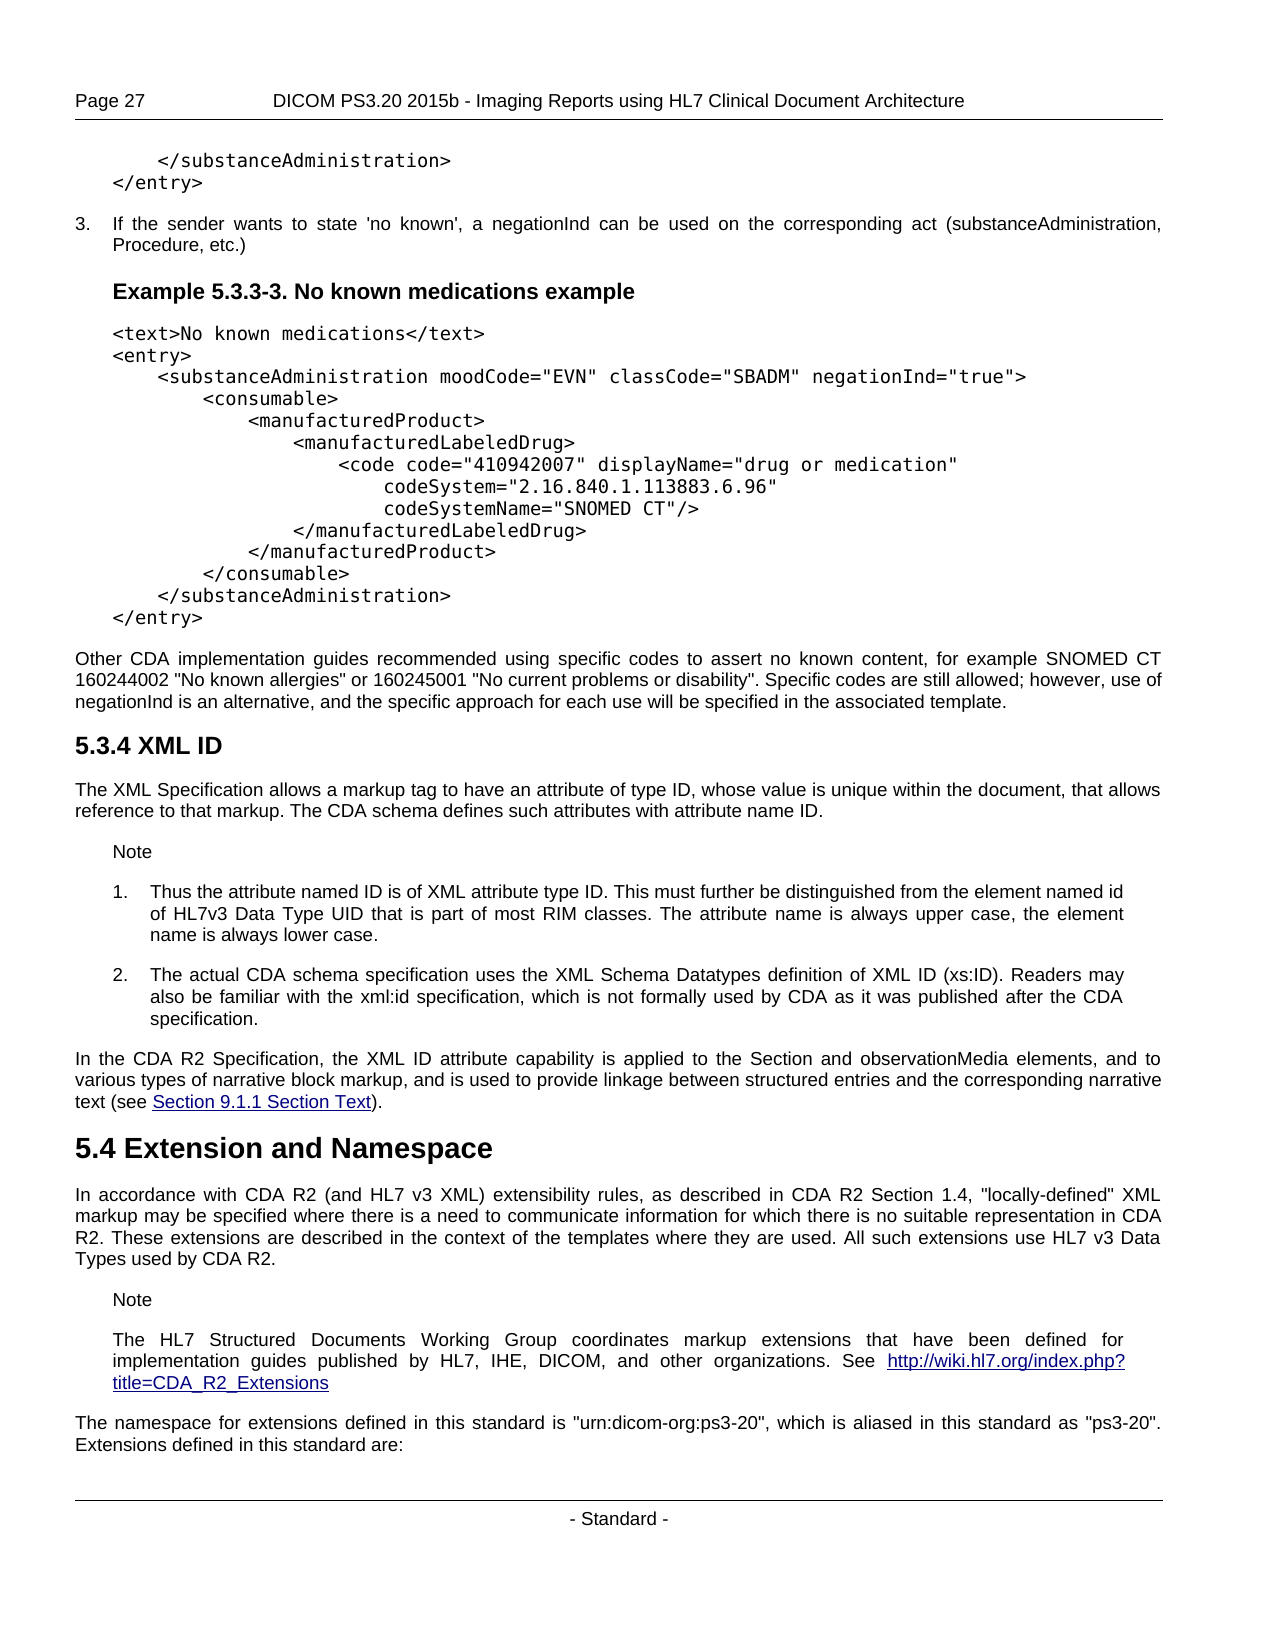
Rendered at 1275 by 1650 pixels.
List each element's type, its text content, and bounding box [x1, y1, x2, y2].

text 5.4 Extension and Namespace [75, 1131, 1162, 1165]
text In accordance with CDA R2 (and HL7 v3 XML) extensibility rules, as described in CDA R2 Section 1.4, "locally-defined" XML markup may be specified where there is a need to communicate information for which there is no suitable representation in CDA R2. These extensions are described in the context of the templates where they are used. All such extensions use HL7 v3 Data Types used by CDA R2. [75, 1183, 1162, 1270]
list Thus the attribute named ID is of XML attribute type ID. This must further be distinguished from the element named id of HL7v3 Data Type UID that is part of most RIM classes. The attribute name is always upper case, the element name is always lower case. [112, 881, 1125, 946]
list </substanceAdministration> </entry> [75, 150, 1162, 194]
text Note [112, 841, 1125, 862]
text The namespace for extensions defined in this standard is "urn:dicom-org:ps3-20", which is aliased in this standard as "ps3-20". Extensions defined in this standard are: [75, 1412, 1162, 1455]
list <text>No known medications</text> <entry> <substanceAdministration moodCode="EVN" classCode="SBADM" negationInd="true"> <consumable> <manufacturedProduct> <manufacturedLabeledDrug> <code code="410942007" displayName="drug or medication" codeSystem="2.16.840.1.113883.6.96" codeSystemName="SNOMED CT"/> </manufacturedLabeledDrug> </manufacturedProduct> </consumable> </substanceAdministration> </entry> [75, 323, 1162, 629]
text In the CDA R2 Specification, the XML ID attribute capability is applied to the Section and observationMedia elements, and to various types of narrative block markup, and is used to provide linkage between structured entries and the corresponding narrative text (see Section 9.1.1 Section Text). [75, 1048, 1162, 1112]
text 5.3.4 XML ID [75, 731, 1162, 760]
text Note [112, 1288, 1125, 1310]
text The XML Specification allows a markup tag to have an attribute of type ID, whose value is unique within the document, that allows reference to that markup. The CDA schema defines such attributes with attribute name ID. [75, 779, 1162, 822]
text The HL7 Structured Documents Working Group coordinates markup extensions that have been defined for implementation guides published by HL7, IHE, DICOM, and other organizations. See http://​wiki.hl7.org/​index.php?​title=CDA_R2_Extensions [112, 1329, 1125, 1393]
list Example 5.3.3-3. No known medications example [75, 278, 1162, 304]
list The actual CDA schema specification uses the XML Schema Datatypes definition of XML ID (xs:ID). Readers may also be familiar with the xml:id specification, which is not formally used by CDA as it was published after the CDA specification. [112, 964, 1125, 1029]
text Other CDA implementation guides recommended using specific codes to assert no known content, for example SNOMED CT 160244002 "No known allergies" or 160245001 "No current problems or disability". Specific codes are still allowed; however, use of negationInd is an alternative, and the specific approach for each use will be specified in the associated template. [75, 648, 1162, 712]
list If the sender wants to state 'no known', a negationInd can be used on the corresponding act (substanceAdministration, Procedure, etc.) [75, 212, 1162, 256]
